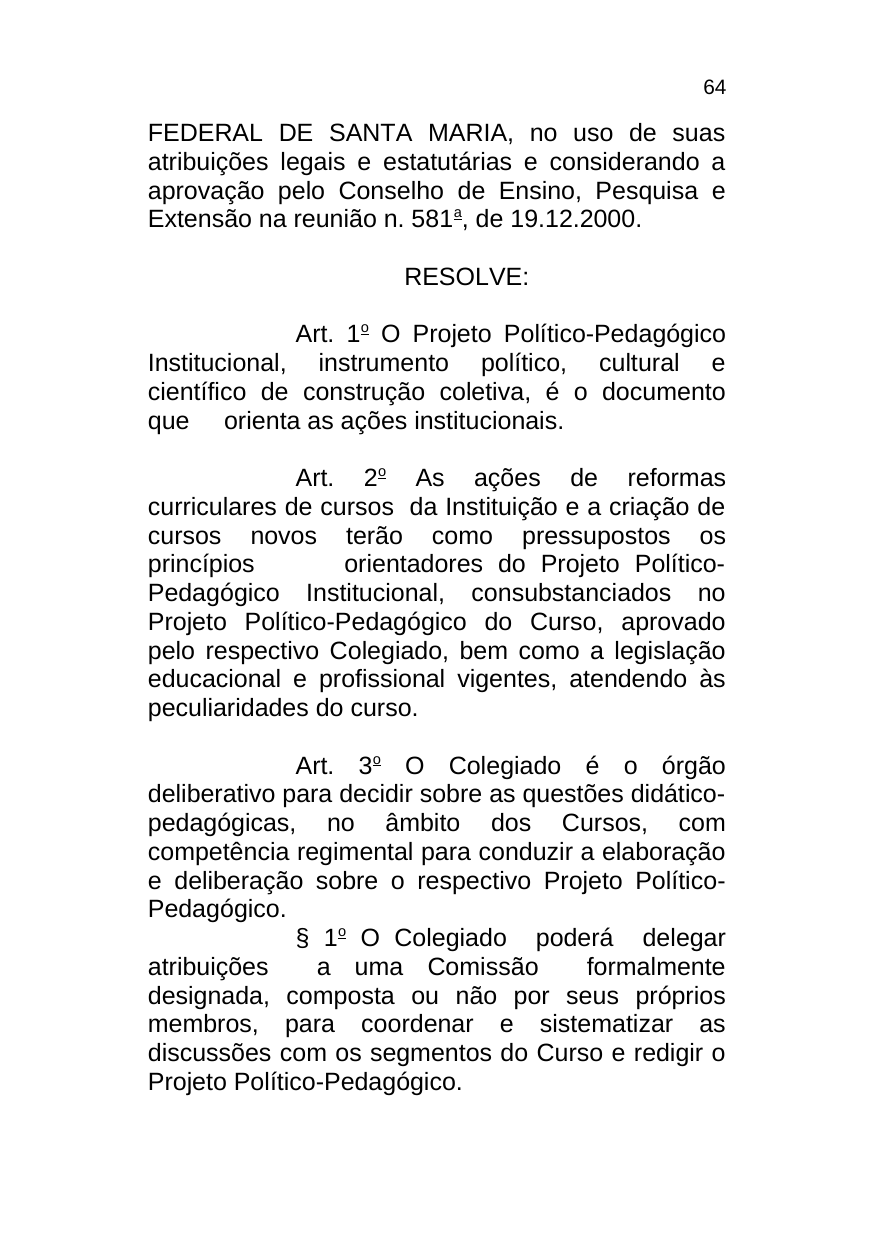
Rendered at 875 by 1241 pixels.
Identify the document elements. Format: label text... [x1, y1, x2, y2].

text Art. 2o As ações de reformas curriculares de cursos da Instituição e a criação de cursos novos terão como pressupostos os princípios orientadores do Projeto Político-Pedagógico Institucional, consubstanciados no Projeto Político-Pedagógico do Curso, aprovado pelo respectivo Colegiado, bem como a legislação educacional e profissional vigentes, atendendo às peculiaridades do curso. [148, 463, 726, 722]
text FEDERAL DE SANTA MARIA, no uso de suas atribuições legais e estatutárias e considerando a aprovação pelo Conselho de Ensino, Pesquisa e Extensão na reunião n. 581a, de 19.12.2000. [148, 118, 726, 233]
text § 1o O Colegiado poderá delegar atribuições a uma Comissão formalmente designada, composta ou não por seus próprios membros, para coordenar e sistematizar as discussões com os segmentos do Curso e redigir o Projeto Político-Pedagógico. [148, 923, 726, 1096]
text Art. 1o O Projeto Político-Pedagógico Institucional, instrumento político, cultural e científico de construção coletiva, é o documento que orienta as ações institucionais. [148, 319, 726, 434]
text Art. 3o O Colegiado é o órgão deliberativo para decidir sobre as questões didático-pedagógicas, no âmbito dos Cursos, com competência regimental para conduzir a elaboração e deliberação sobre o respectivo Projeto Político-Pedagógico. [148, 751, 726, 923]
subtitle RESOLVE: [148, 262, 726, 291]
